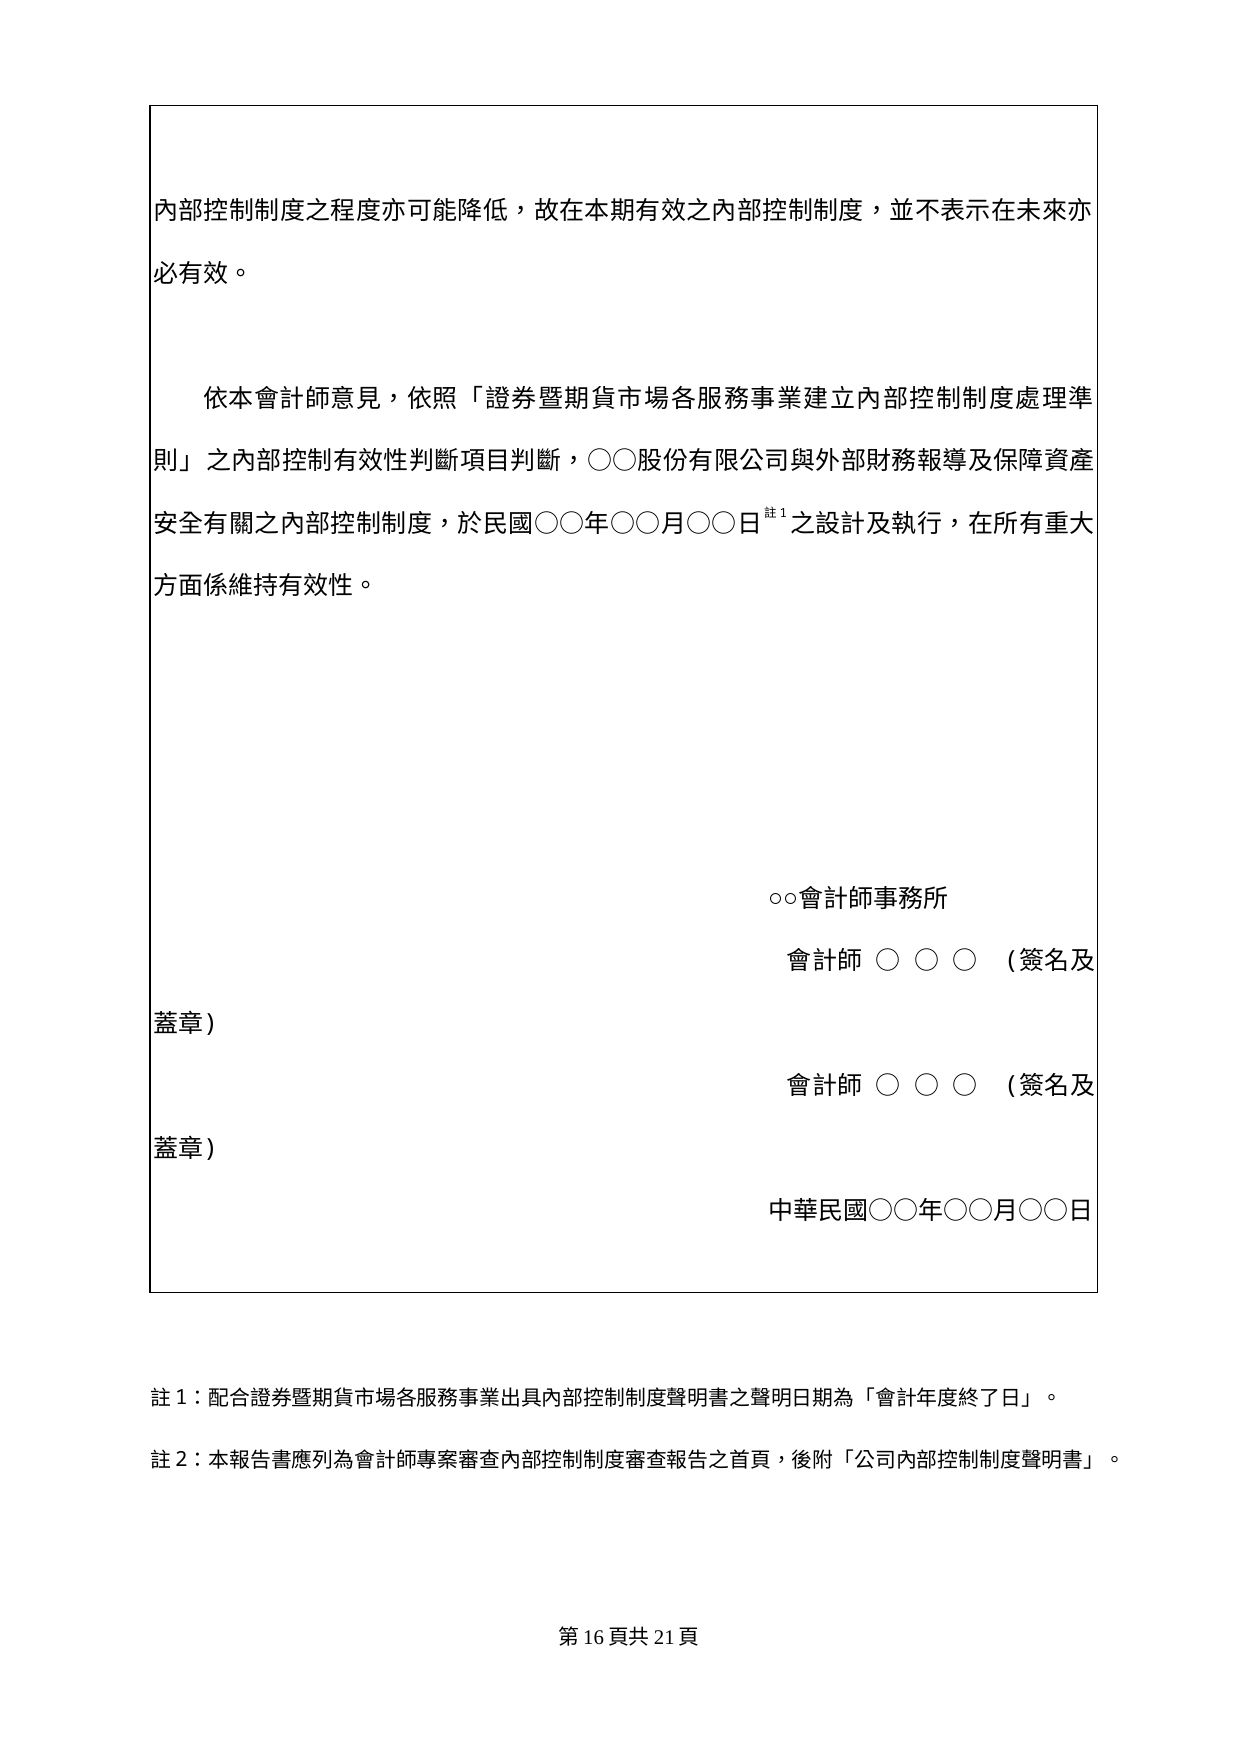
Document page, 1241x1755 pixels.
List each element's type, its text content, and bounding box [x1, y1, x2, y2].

text 註2：本報告書應列為會計師專案審查內部控制制度審查報告之首頁，後附「公司內部控制制度聲明書」。 [150, 1417, 1107, 1479]
table_header 內部控制制度審查報告 ○○股份有限公司於民國○○年○○月○○日註1與外部財務報導及保障資產安全有關之內部控制制度，其設計及執行之有效性，業經本會計師審查竣事。維持有效之內部控制制度係公司管理階層之責任，本會計師之責任則為根據審查結果對公司內部控制制度之有效性表示意見。 本會計師係依照「證券暨期貨市場各服務事業建立內部控制制度處理準則」及一般公認審計準則規劃並執行審查工作，以合理確信公司上述內部控制制度是否在所有重大方面維持有效性。此項審查工作包括瞭解公司內部控制制度、測試及評估內部控制制度設計及執行之有效性，以及本會計師認為必要之其他審查程序。本會計師相信此項審查工作可對所表示之意見提供合理之依據。 任何內部控制制度均有其先天上之限制，故○○股份有限公司上述內部控制制度仍可能未能預防或偵測出業已發生之錯誤或舞弊。此外，未來之環境可能變遷，遵循內部控制制度之程度亦可能降低，故在本期有效之內部控制制度，並不表示在未來亦必有效。 依本會計師意見，依照「證券暨期貨市場各服務事業建立內部控制制度處理準則」之內部控制有效性判斷項目判斷，○○股份有限公司與外部財務報導及保障資產安全有關之內部控制制度，於民國○○年○○月○○日註1之設計及執行，在所有重大方面係維持有效性。 ○○會計師事務所 會計師 ○ ○ ○ (簽名及蓋章) 會計師 ○ ○ ○ (簽名及蓋章) 中華民國○○年○○月○○日 [151, 106, 1097, 1292]
text 註1：配合證券暨期貨市場各服務事業出具內部控制制度聲明書之聲明日期為「會計年度終了日」。 [150, 1354, 1107, 1417]
